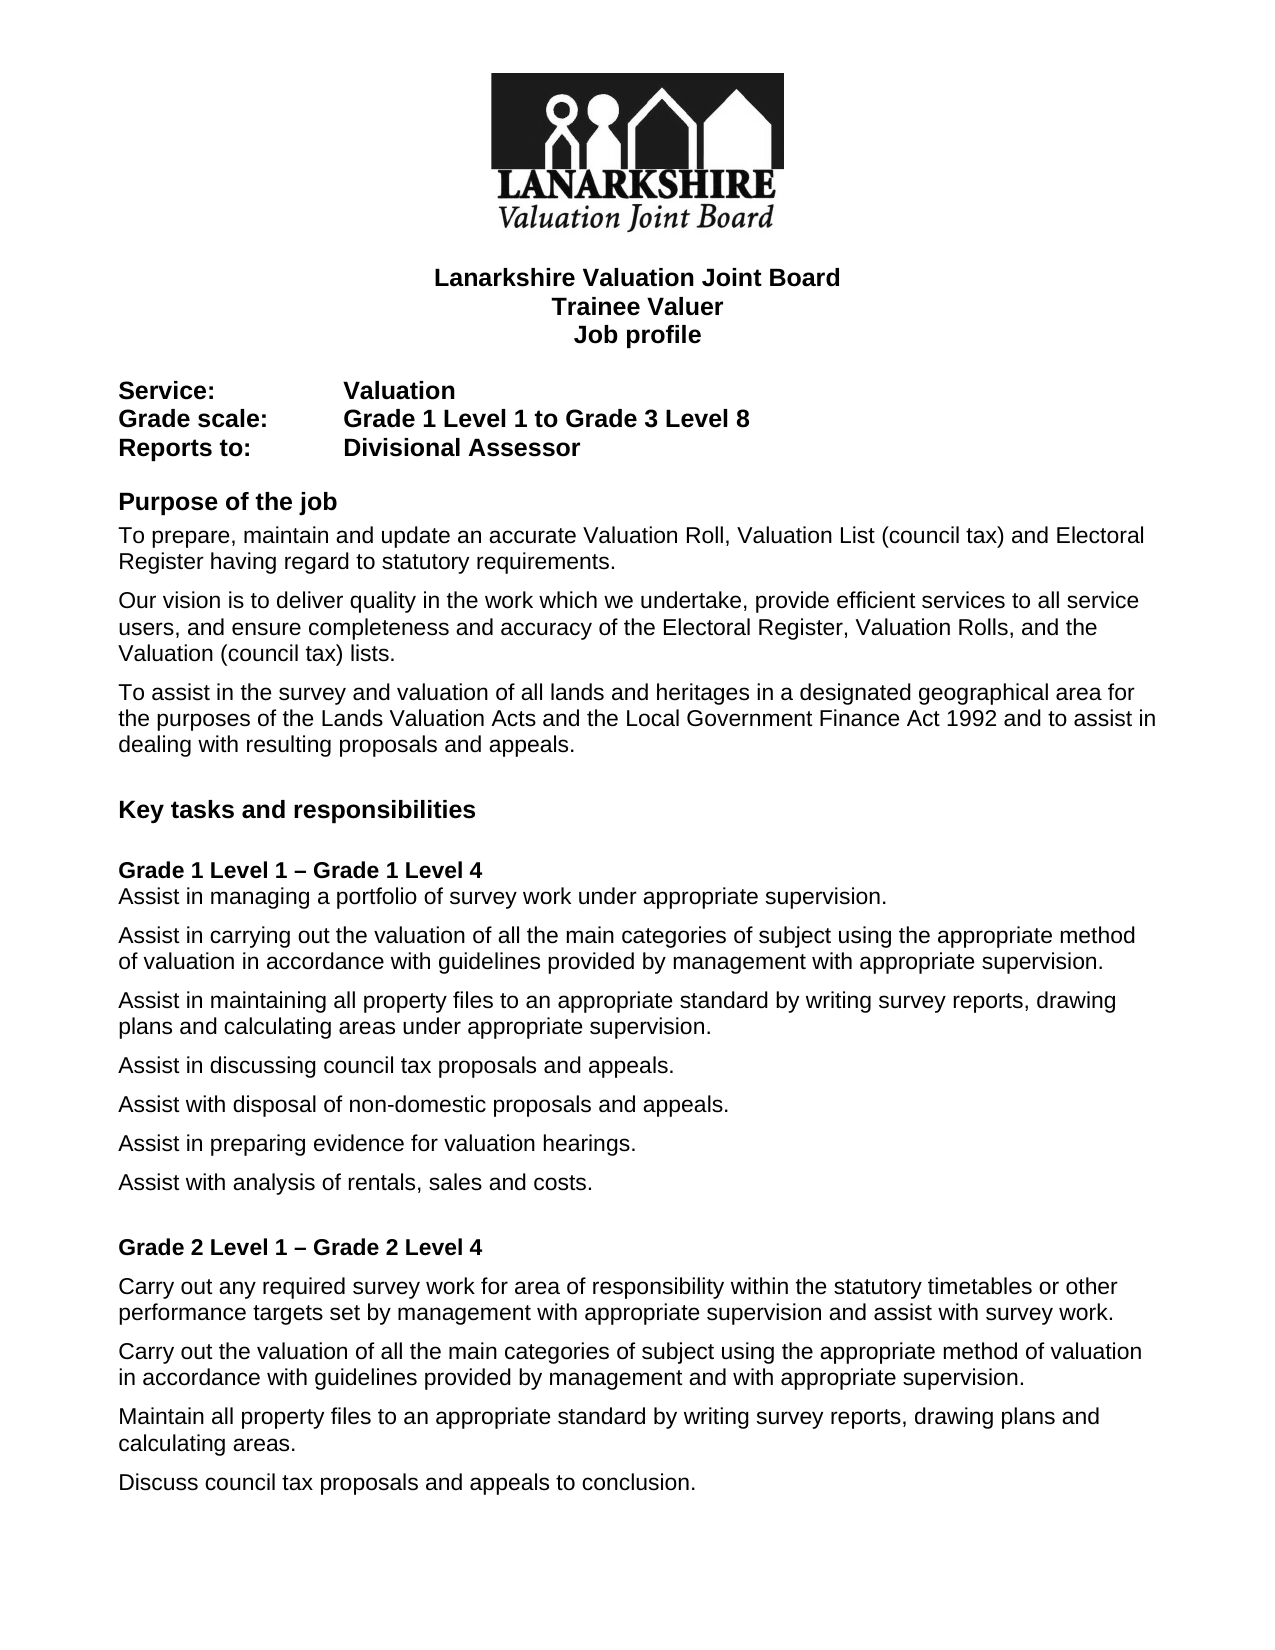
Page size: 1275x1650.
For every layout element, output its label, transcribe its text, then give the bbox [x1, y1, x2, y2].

text To assist in the survey and valuation of all lands and heritages in a designated geographical area for the purposes of the Lands Valuation Acts and the Local Government Finance Act 1992 and to assist in dealing with resulting proposals and appeals. [118, 679, 1157, 758]
text Carry out any required survey work for area of responsibility within the statutory timetables or other performance targets set by management with appropriate supervision and assist with survey work. [118, 1273, 1157, 1326]
text To prepare, maintain and update an accurate Valuation Roll, Valuation List (council tax) and Electoral Register having regard to statutory requirements. [118, 522, 1157, 574]
text Assist in discussing council tax proposals and appeals. [118, 1052, 1157, 1078]
text Maintain all property files to an appropriate standard by writing survey reports, drawing plans and calculating areas. [118, 1403, 1157, 1456]
subtitle Purpose of the job [118, 487, 1157, 516]
text Our vision is to deliver quality in the work which we undertake, provide efficient services to all service users, and ensure completeness and accuracy of the Electoral Register, Valuation Rolls, and the Valuation (council tax) lists. [118, 587, 1157, 666]
text Grade 2 Level 1 – Grade 2 Level 4 [118, 1234, 1157, 1260]
text Grade 1 Level 1 – Grade 1 Level 4 [118, 857, 1157, 883]
text Carry out the valuation of all the main categories of subject using the appropriate method of valuation in accordance with guidelines provided by management and with appropriate supervision. [118, 1338, 1157, 1391]
text Assist in maintaining all property files to an appropriate standard by writing survey reports, drawing plans and calculating areas under appropriate supervision. [118, 987, 1157, 1040]
subtitle Key tasks and responsibilities [118, 795, 1157, 824]
text Assist in preparing evidence for valuation hearings. [118, 1130, 1157, 1156]
text Grade scale: Grade 1 Level 1 to Grade 3 Level 8 [118, 404, 1157, 433]
text Discuss council tax proposals and appeals to conclusion. [118, 1468, 1157, 1495]
text Assist in managing a portfolio of survey work under appropriate supervision. [118, 883, 1157, 909]
text Assist in carrying out the valuation of all the main categories of subject using the appropriate method of valuation in accordance with guidelines provided by management with appropriate supervision. [118, 922, 1157, 974]
text Assist with disposal of non-domestic proposals and appeals. [118, 1091, 1157, 1117]
subtitle Lanarkshire Valuation Joint Board Trainee Valuer Job profile [118, 263, 1157, 349]
text Service: Valuation [118, 376, 1157, 404]
text Assist with analysis of rentals, sales and costs. [118, 1169, 1157, 1195]
text Reports to: Divisional Assessor [118, 433, 1157, 462]
